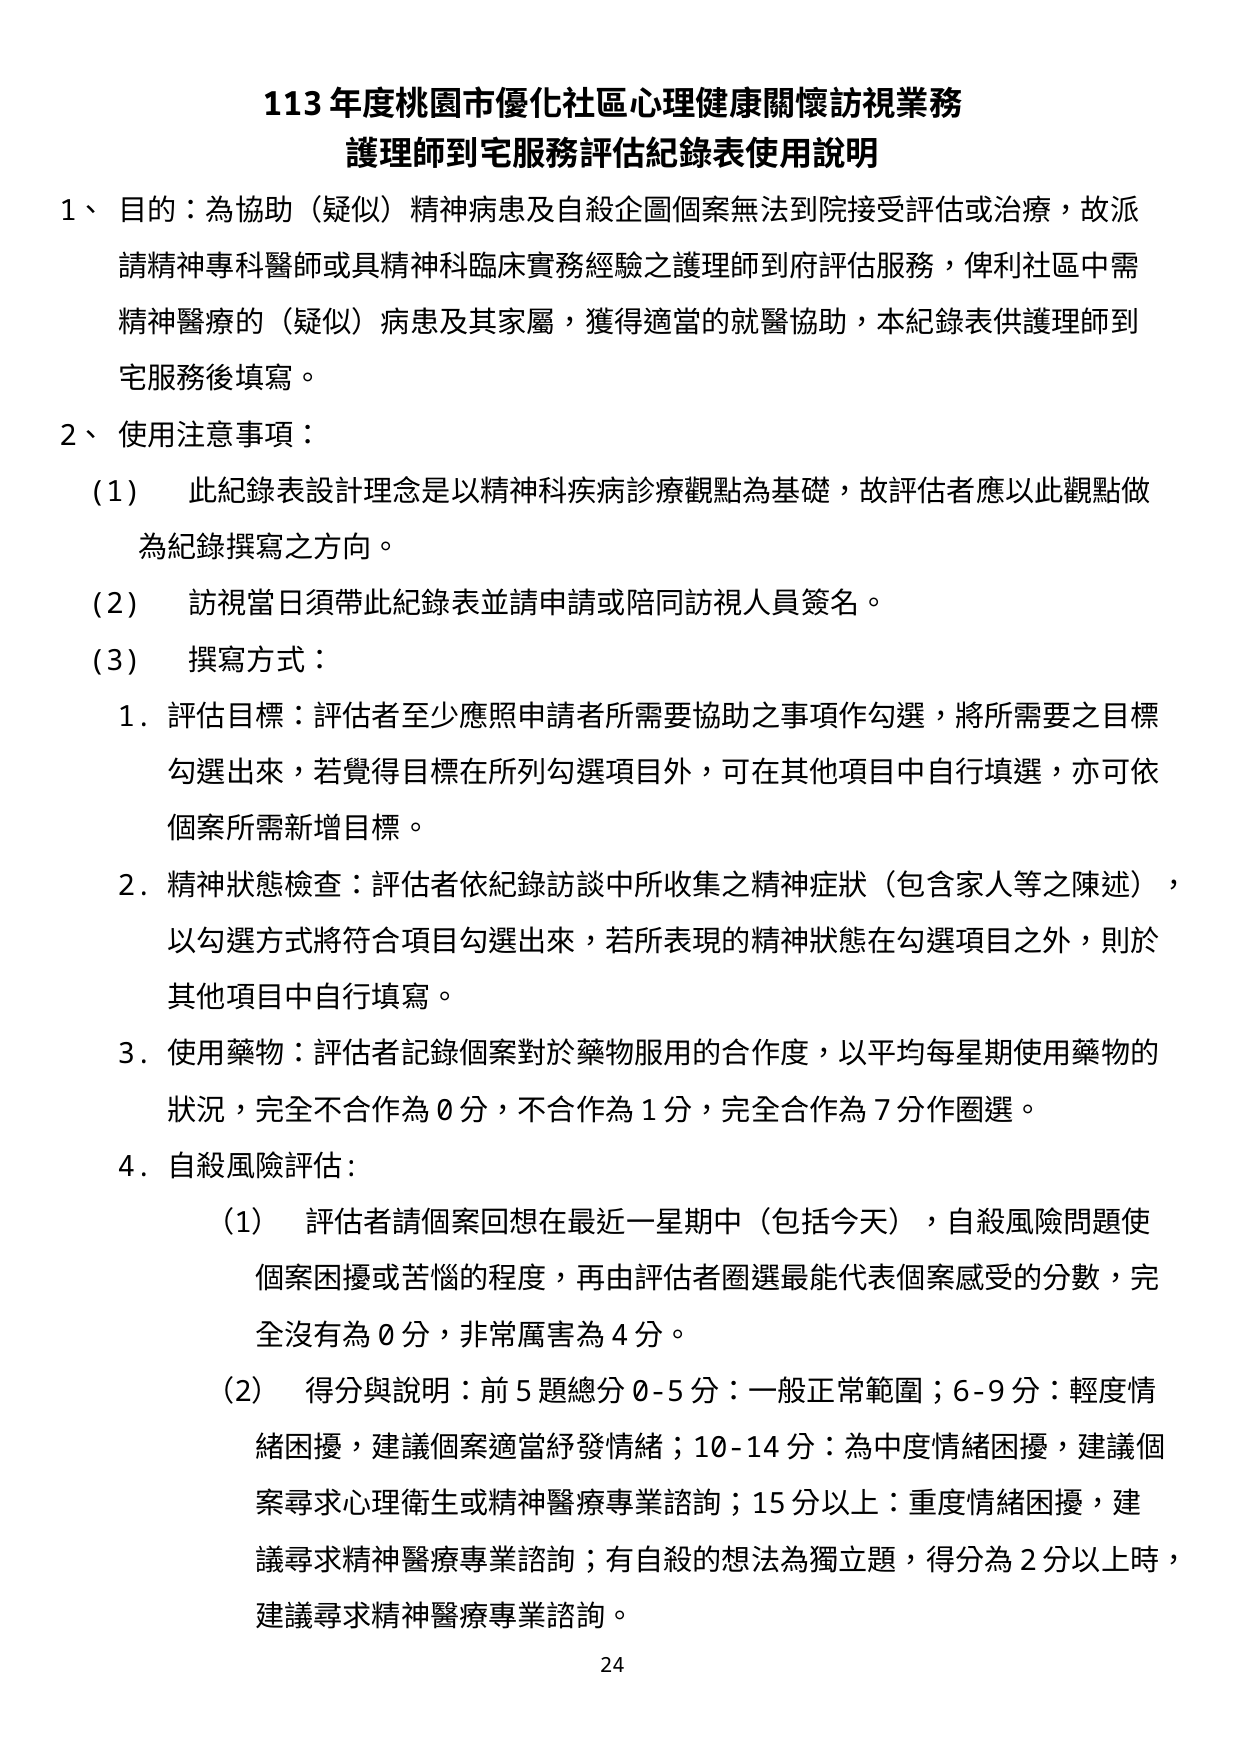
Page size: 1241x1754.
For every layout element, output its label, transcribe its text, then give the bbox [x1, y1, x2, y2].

list 此紀錄表設計理念是以精神科疾病診療觀點為基礎，故評估者應以此觀點做為紀錄撰寫之方向。 [88, 456, 1165, 569]
list 使用藥物：評估者記錄個案對於藥物服用的合作度，以平均每星期使用藥物的狀況，完全不合作為0分，不合作為1分，完全合作為7分作圈選。 [117, 1019, 1165, 1131]
list 評估者請個案回想在最近一星期中（包括今天），自殺風險問題使個案困擾或苦惱的程度，再由評估者圈選最能代表個案感受的分數，完全沒有為0分，非常厲害為4分。 [205, 1187, 1165, 1356]
text 113年度桃園市優化社區心理健康關懷訪視業務 [59, 75, 1165, 125]
list 評估目標：評估者至少應照申請者所需要協助之事項作勾選，將所需要之目標勾選出來，若覺得目標在所列勾選項目外，可在其他項目中自行填選，亦可依個案所需新增目標。 [117, 681, 1165, 850]
list 撰寫方式： [88, 625, 1165, 681]
list 使用注意事項： [59, 400, 1165, 456]
list 目的：為協助（疑似）精神病患及自殺企圖個案無法到院接受評估或治療，故派請精神專科醫師或具精神科臨床實務經驗之護理師到府評估服務，俾利社區中需精神醫療的（疑似）病患及其家屬，獲得適當的就醫協助，本紀錄表供護理師到宅服務後填寫。 [59, 175, 1165, 400]
list 訪視當日須帶此紀錄表並請申請或陪同訪視人員簽名。 [88, 569, 1165, 625]
list 精神狀態檢查：評估者依紀錄訪談中所收集之精神症狀（包含家人等之陳述），以勾選方式將符合項目勾選出來，若所表現的精神狀態在勾選項目之外，則於其他項目中自行填寫。 [117, 850, 1165, 1019]
list 自殺風險評估: [117, 1131, 1165, 1187]
list 得分與說明：前5題總分0-5分：一般正常範圍；6-9分：輕度情緒困擾，建議個案適當紓發情緒；10-14分：為中度情緒困擾，建議個案尋求心理衛生或精神醫療專業諮詢；15分以上：重度情緒困擾，建議尋求精神醫療專業諮詢；有自殺的想法為獨立題，得分為2分以上時，建議尋求精神醫療專業諮詢。 [205, 1356, 1165, 1637]
text 護理師到宅服務評估紀錄表使用說明 [59, 125, 1165, 175]
